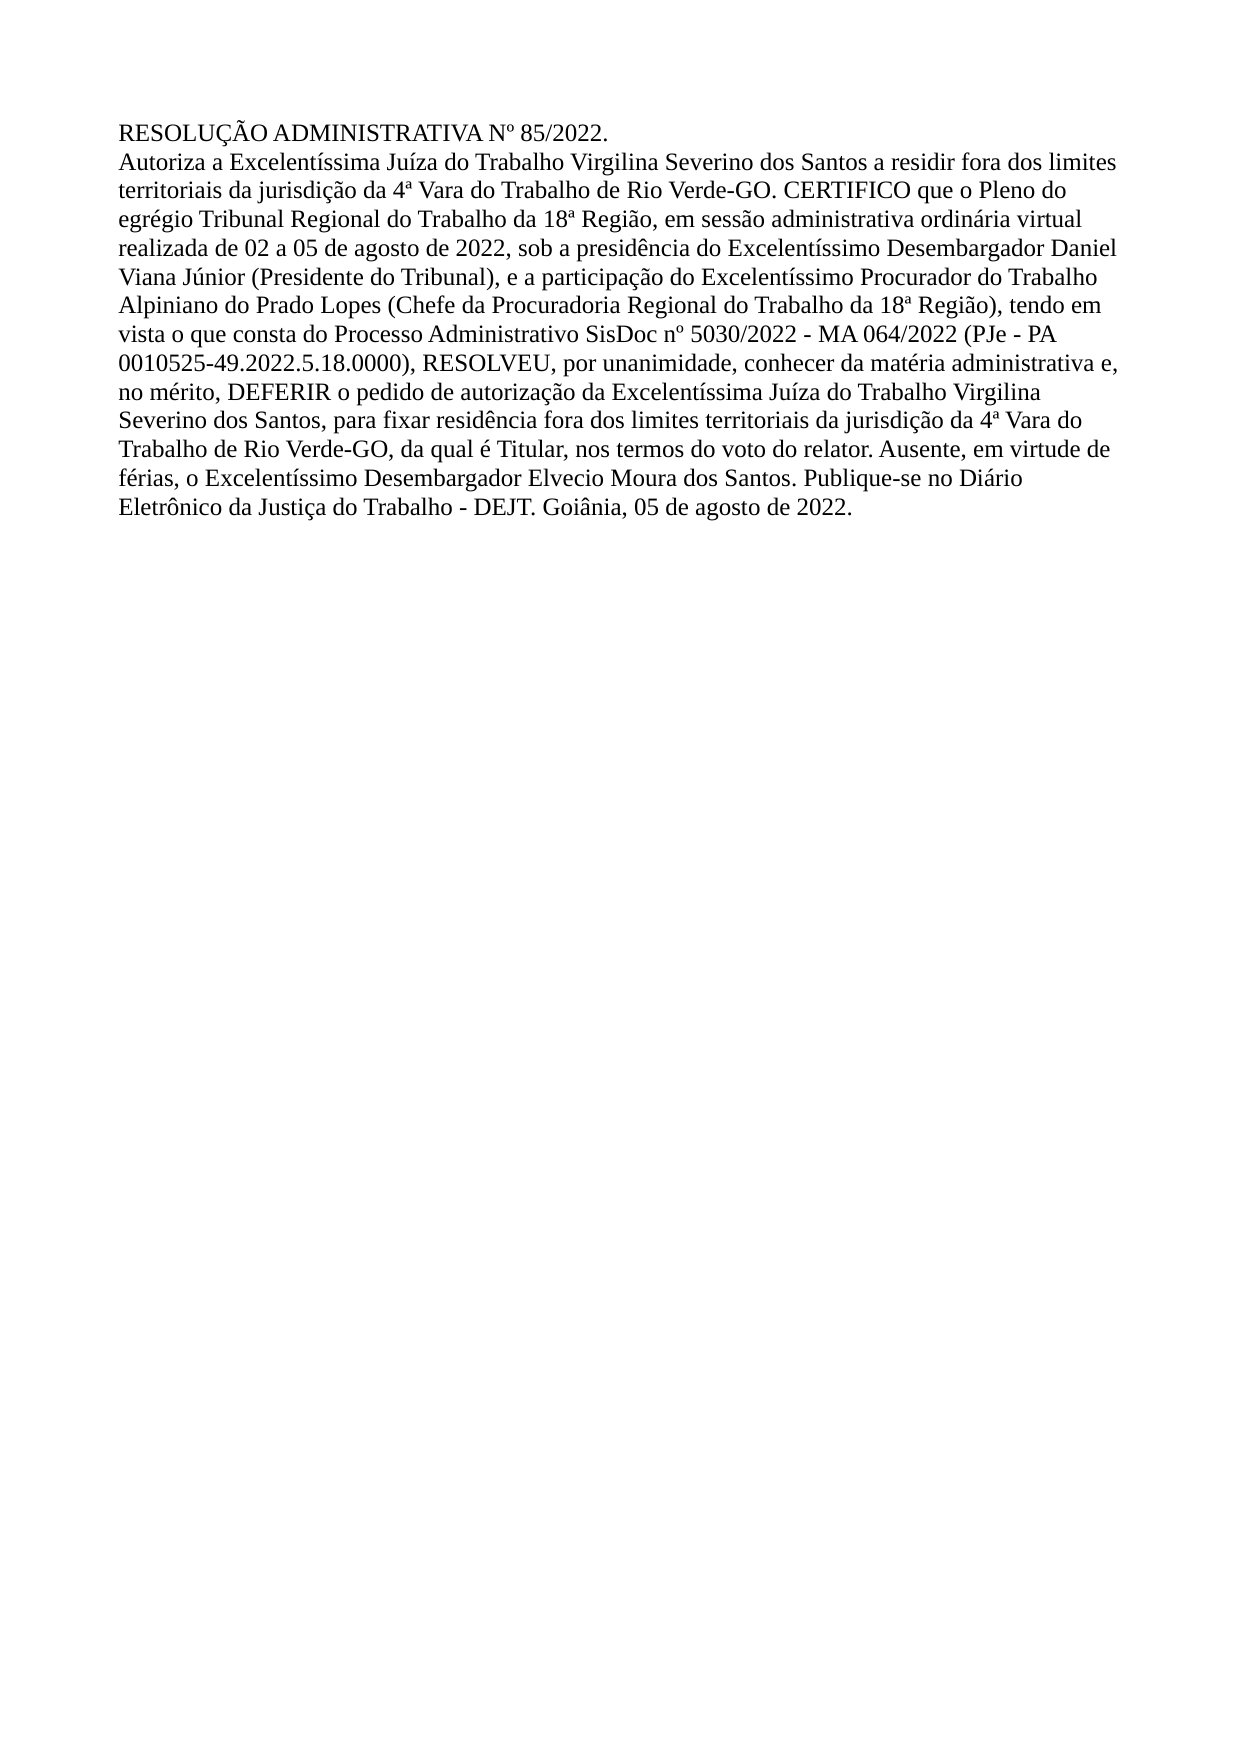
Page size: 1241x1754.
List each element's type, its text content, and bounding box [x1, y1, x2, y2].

text Autoriza a Excelentíssima Juíza do Trabalho Virgilina Severino dos Santos a residir fora dos limites territoriais da jurisdição da 4ª Vara do Trabalho de Rio Verde-GO. CERTIFICO que o Pleno do egrégio Tribunal Regional do Trabalho da 18ª Região, em sessão administrativa ordinária virtual realizada de 02 a 05 de agosto de 2022, sob a presidência do Excelentíssimo Desembargador Daniel Viana Júnior (Presidente do Tribunal), e a participação do Excelentíssimo Procurador do Trabalho Alpiniano do Prado Lopes (Chefe da Procuradoria Regional do Trabalho da 18ª Região), tendo em vista o que consta do Processo Administrativo SisDoc nº 5030/2022 - MA 064/2022 (PJe - PA 0010525-49.2022.5.18.0000), RESOLVEU, por unanimidade, conhecer da matéria administrativa e, no mérito, DEFERIR o pedido de autorização da Excelentíssima Juíza do Trabalho Virgilina Severino dos Santos, para fixar residência fora dos limites territoriais da jurisdição da 4ª Vara do Trabalho de Rio Verde-GO, da qual é Titular, nos termos do voto do relator. Ausente, em virtude de férias, o Excelentíssimo Desembargador Elvecio Moura dos Santos. Publique-se no Diário Eletrônico da Justiça do Trabalho - DEJT. Goiânia, 05 de agosto de 2022. [118, 147, 1122, 521]
text RESOLUÇÃO ADMINISTRATIVA Nº 85/2022. [118, 118, 1122, 147]
